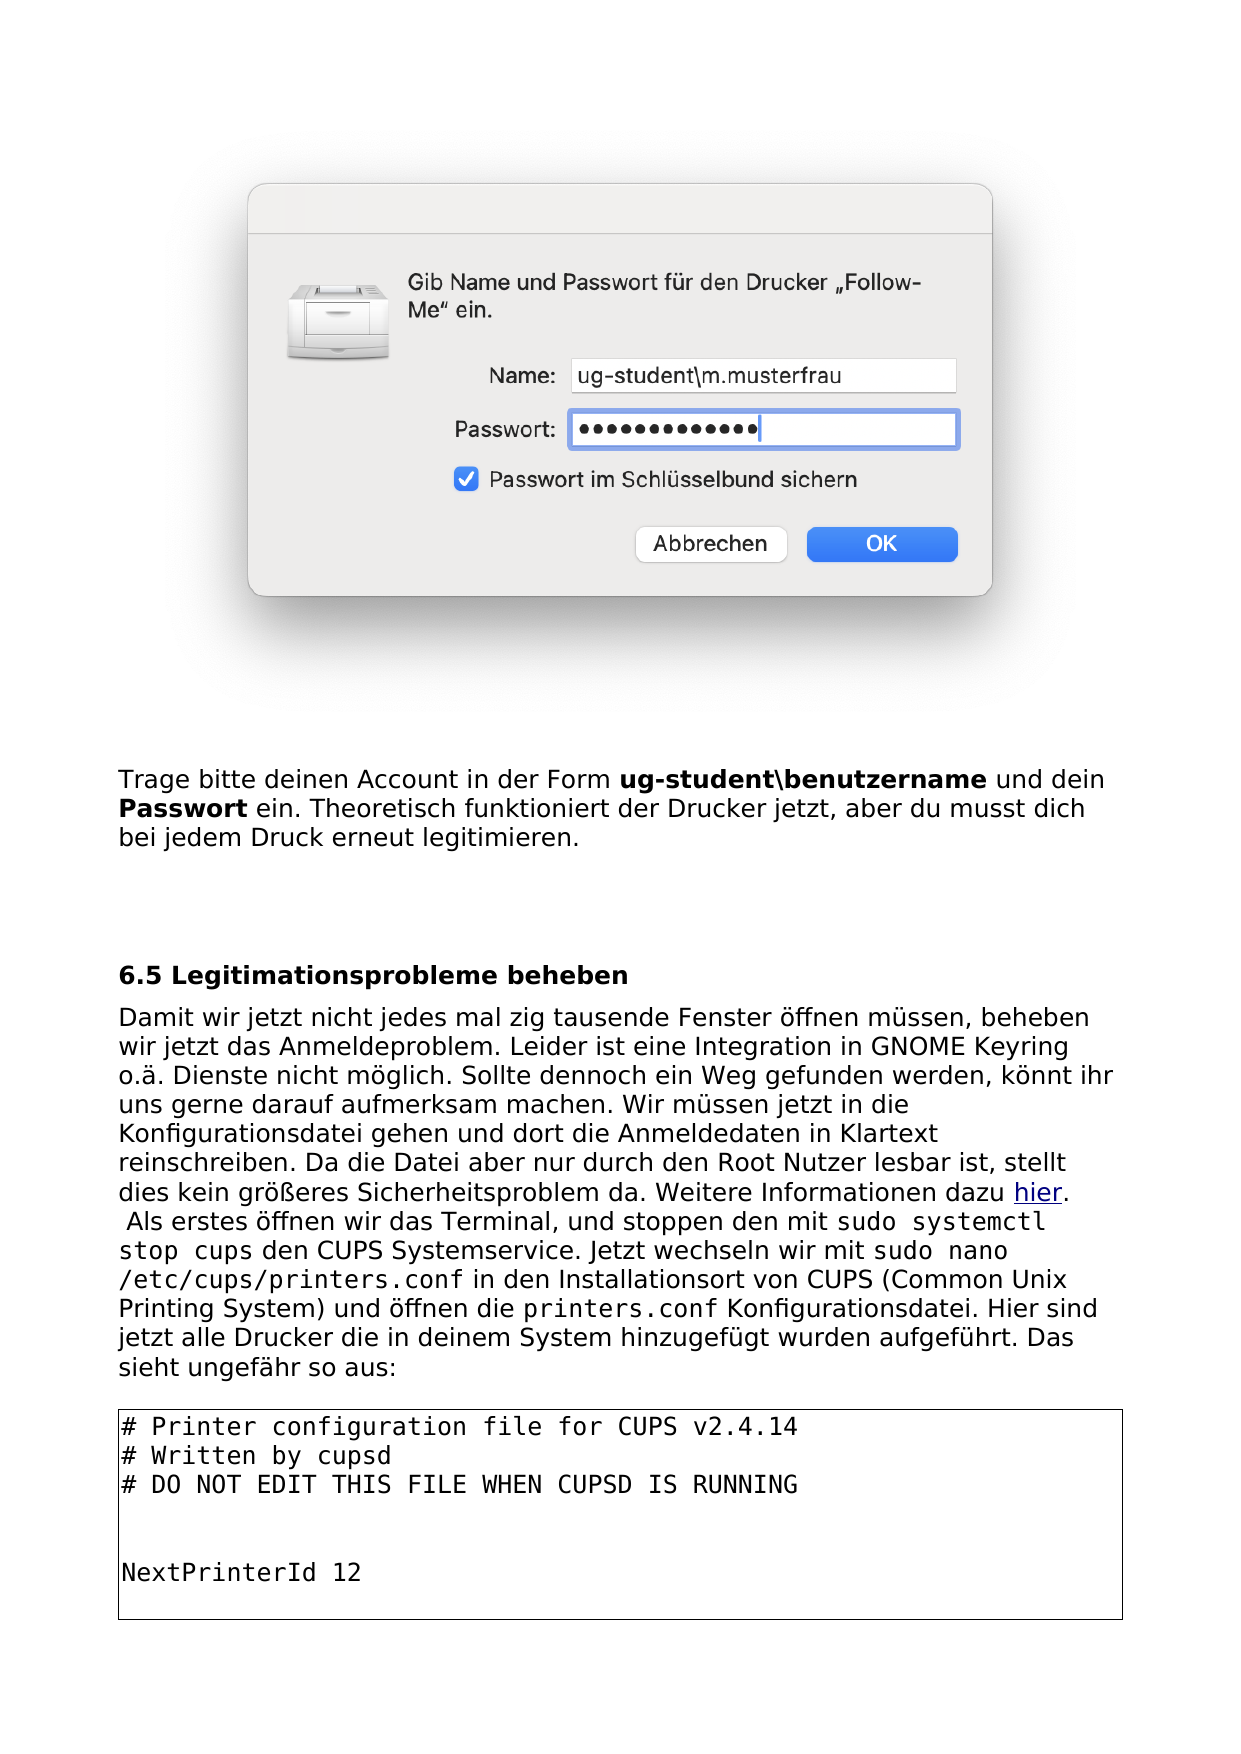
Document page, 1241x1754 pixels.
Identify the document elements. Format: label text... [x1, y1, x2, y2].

picture [151, 118, 1089, 724]
text Damit wir jetzt nicht jedes mal zig tausende Fenster öffnen müssen, beheben wir jetzt das Anmeldeproblem. Leider ist eine Integration in GNOME Keyring o.ä. Dienste nicht möglich. Sollte dennoch ein Weg gefunden werden, könnt ihr uns gerne darauf aufmerksam machen. Wir müssen jetzt in die Konfigurationsdatei gehen und dort die Anmeldedaten in Klartext reinschreiben. Da die Datei aber nur durch den Root Nutzer lesbar ist, stellt dies kein größeres Sicherheitsproblem da. Weitere Informationen dazu hier. Als erstes öffnen wir das Terminal, und stoppen den mit sudo systemctl stop cups den CUPS Systemservice. Jetzt wechseln wir mit sudo nano /etc/cups/printers.conf in den Installationsort von CUPS (Common Unix Printing System) und öffnen die printers.conf Konfigurationsdatei. Hier sind jetzt alle Drucker die in deinem System hinzugefügt wurden aufgeführt. Das sieht ungefähr so aus: [118, 1003, 1122, 1382]
text Trage bitte deinen Account in der Form ug-student\benutzername und dein Passwort ein. Theoretisch funktioniert der Drucker jetzt, aber du musst dich bei jedem Druck erneut legitimieren. [118, 765, 1122, 853]
table_header # Printer configuration file for CUPS v2.4.14 # Written by cupsd # DO NOT EDIT THIS FILE WHEN CUPSD IS RUNNING NextPrinterId 12 [119, 1410, 1122, 1619]
subtitle 6.5 Legitimationsprobleme beheben [118, 961, 1122, 990]
